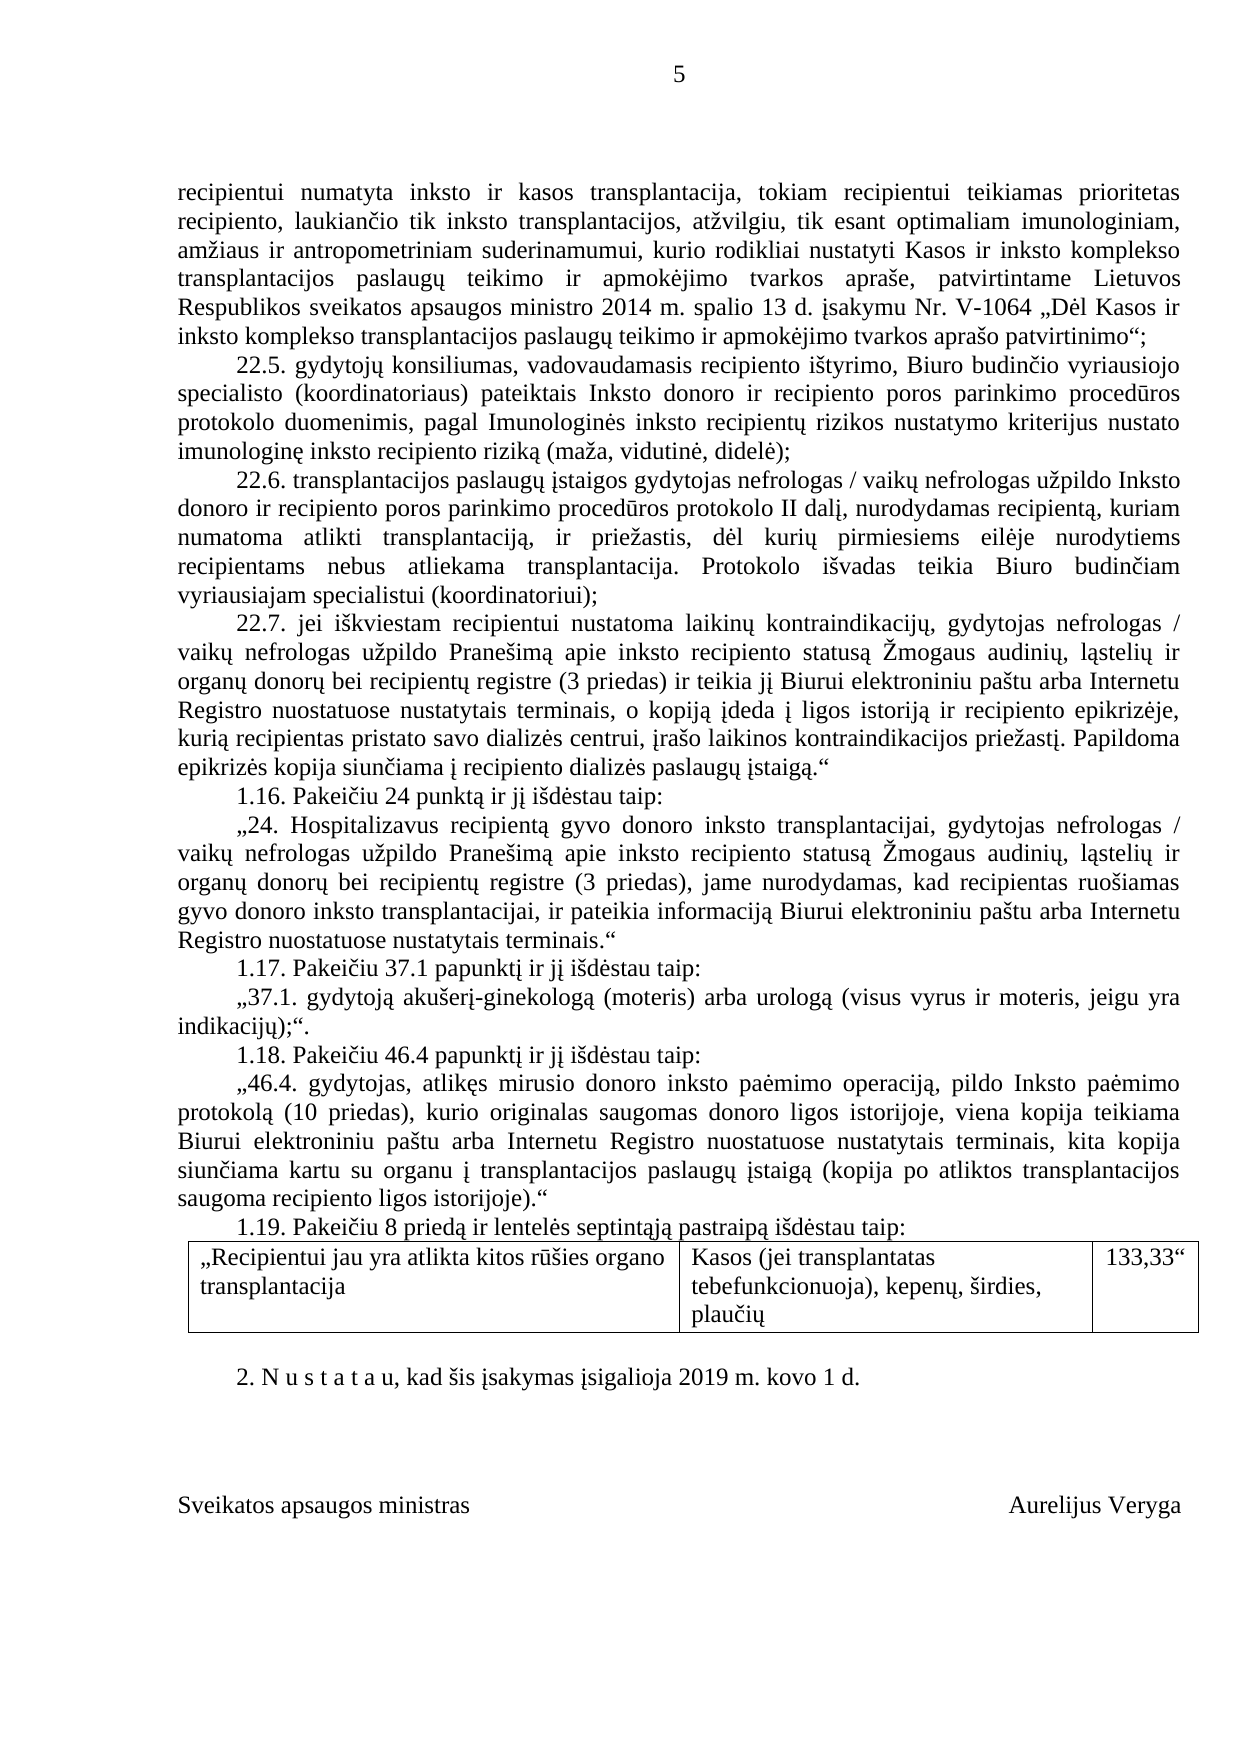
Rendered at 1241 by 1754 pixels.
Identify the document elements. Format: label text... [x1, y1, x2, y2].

text 1.18. Pakeičiu 46.4 papunktį ir jį išdėstau taip: [177, 1040, 1181, 1068]
text 22.7. jei iškviestam recipientui nustatoma laikinų kontraindikacijų, gydytojas nefrologas / vaikų nefrologas užpildo Pranešimą apie inksto recipiento statusą Žmogaus audinių, ląstelių ir organų donorų bei recipientų registre (3 priedas) ir teikia jį Biurui elektroniniu paštu arba Internetu Registro nuostatuose nustatytais terminais, o kopiją įdeda į ligos istoriją ir recipiento epikrizėje, kurią recipientas pristato savo dializės centrui, įrašo laikinos kontraindikacijos priežastį. Papildoma epikrizės kopija siunčiama į recipiento dializės paslaugų įstaigą.“ [177, 608, 1181, 781]
text 1.19. Pakeičiu 8 priedą ir lentelės septintąją pastraipą išdėstau taip: [177, 1212, 1181, 1241]
text 2. N u s t a t a u, kad šis įsakymas įsigalioja 2019 m. kovo 1 d. [177, 1362, 1181, 1391]
text 1.17. Pakeičiu 37.1 papunktį ir jį išdėstau taip: [177, 953, 1181, 982]
text „24. Hospitalizavus recipientą gyvo donoro inksto transplantacijai, gydytojas nefrologas / vaikų nefrologas užpildo Pranešimą apie inksto recipiento statusą Žmogaus audinių, ląstelių ir organų donorų bei recipientų registre (3 priedas), jame nurodydamas, kad recipientas ruošiamas gyvo donoro inksto transplantacijai, ir pateikia informaciją Biurui elektroniniu paštu arba Internetu Registro nuostatuose nustatytais terminais.“ [177, 810, 1181, 953]
table_header Kasos (jei transplantatas tebefunkcionuoja), kepenų, širdies, plaučių [680, 1242, 1092, 1332]
table_header 133,33“ [1093, 1242, 1198, 1332]
text 22.6. transplantacijos paslaugų įstaigos gydytojas nefrologas / vaikų nefrologas užpildo Inksto donoro ir recipiento poros parinkimo procedūros protokolo II dalį, nurodydamas recipientą, kuriam numatoma atlikti transplantaciją, ir priežastis, dėl kurių pirmiesiems eilėje nurodytiems recipientams nebus atliekama transplantacija. Protokolo išvadas teikia Biuro budinčiam vyriausiajam specialistui (koordinatoriui); [177, 465, 1181, 608]
text 22.5. gydytojų konsiliumas, vadovaudamasis recipiento ištyrimo, Biuro budinčio vyriausiojo specialisto (koordinatoriaus) pateiktais Inksto donoro ir recipiento poros parinkimo procedūros protokolo duomenimis, pagal Imunologinės inksto recipientų rizikos nustatymo kriterijus nustato imunologinę inksto recipiento riziką (maža, vidutinė, didelė); [177, 350, 1181, 465]
table_header „Recipientui jau yra atlikta kitos rūšies organo transplantacija [189, 1242, 679, 1332]
text 1.16. Pakeičiu 24 punktą ir jį išdėstau taip: [177, 781, 1181, 810]
text „37.1. gydytoją akušerį-ginekologą (moteris) arba urologą (visus vyrus ir moteris, jeigu yra indikacijų);“. [177, 982, 1181, 1040]
text Sveikatos apsaugos ministras Aurelijus Veryga [177, 1490, 1181, 1519]
text „46.4. gydytojas, atlikęs mirusio donoro inksto paėmimo operaciją, pildo Inksto paėmimo protokolą (10 priedas), kurio originalas saugomas donoro ligos istorijoje, viena kopija teikiama Biurui elektroniniu paštu arba Internetu Registro nuostatuose nustatytais terminais, kita kopija siunčiama kartu su organu į transplantacijos paslaugų įstaigą (kopija po atliktos transplantacijos saugoma recipiento ligos istorijoje).“ [177, 1068, 1181, 1212]
text recipientui numatyta inksto ir kasos transplantacija, tokiam recipientui teikiamas prioritetas recipiento, laukiančio tik inksto transplantacijos, atžvilgiu, tik esant optimaliam imunologiniam, amžiaus ir antropometriniam suderinamumui, kurio rodikliai nustatyti Kasos ir inksto komplekso transplantacijos paslaugų teikimo ir apmokėjimo tvarkos apraše, patvirtintame Lietuvos Respublikos sveikatos apsaugos ministro 2014 m. spalio 13 d. įsakymu Nr. V-1064 „Dėl Kasos ir inksto komplekso transplantacijos paslaugų teikimo ir apmokėjimo tvarkos aprašo patvirtinimo“; [177, 177, 1181, 350]
